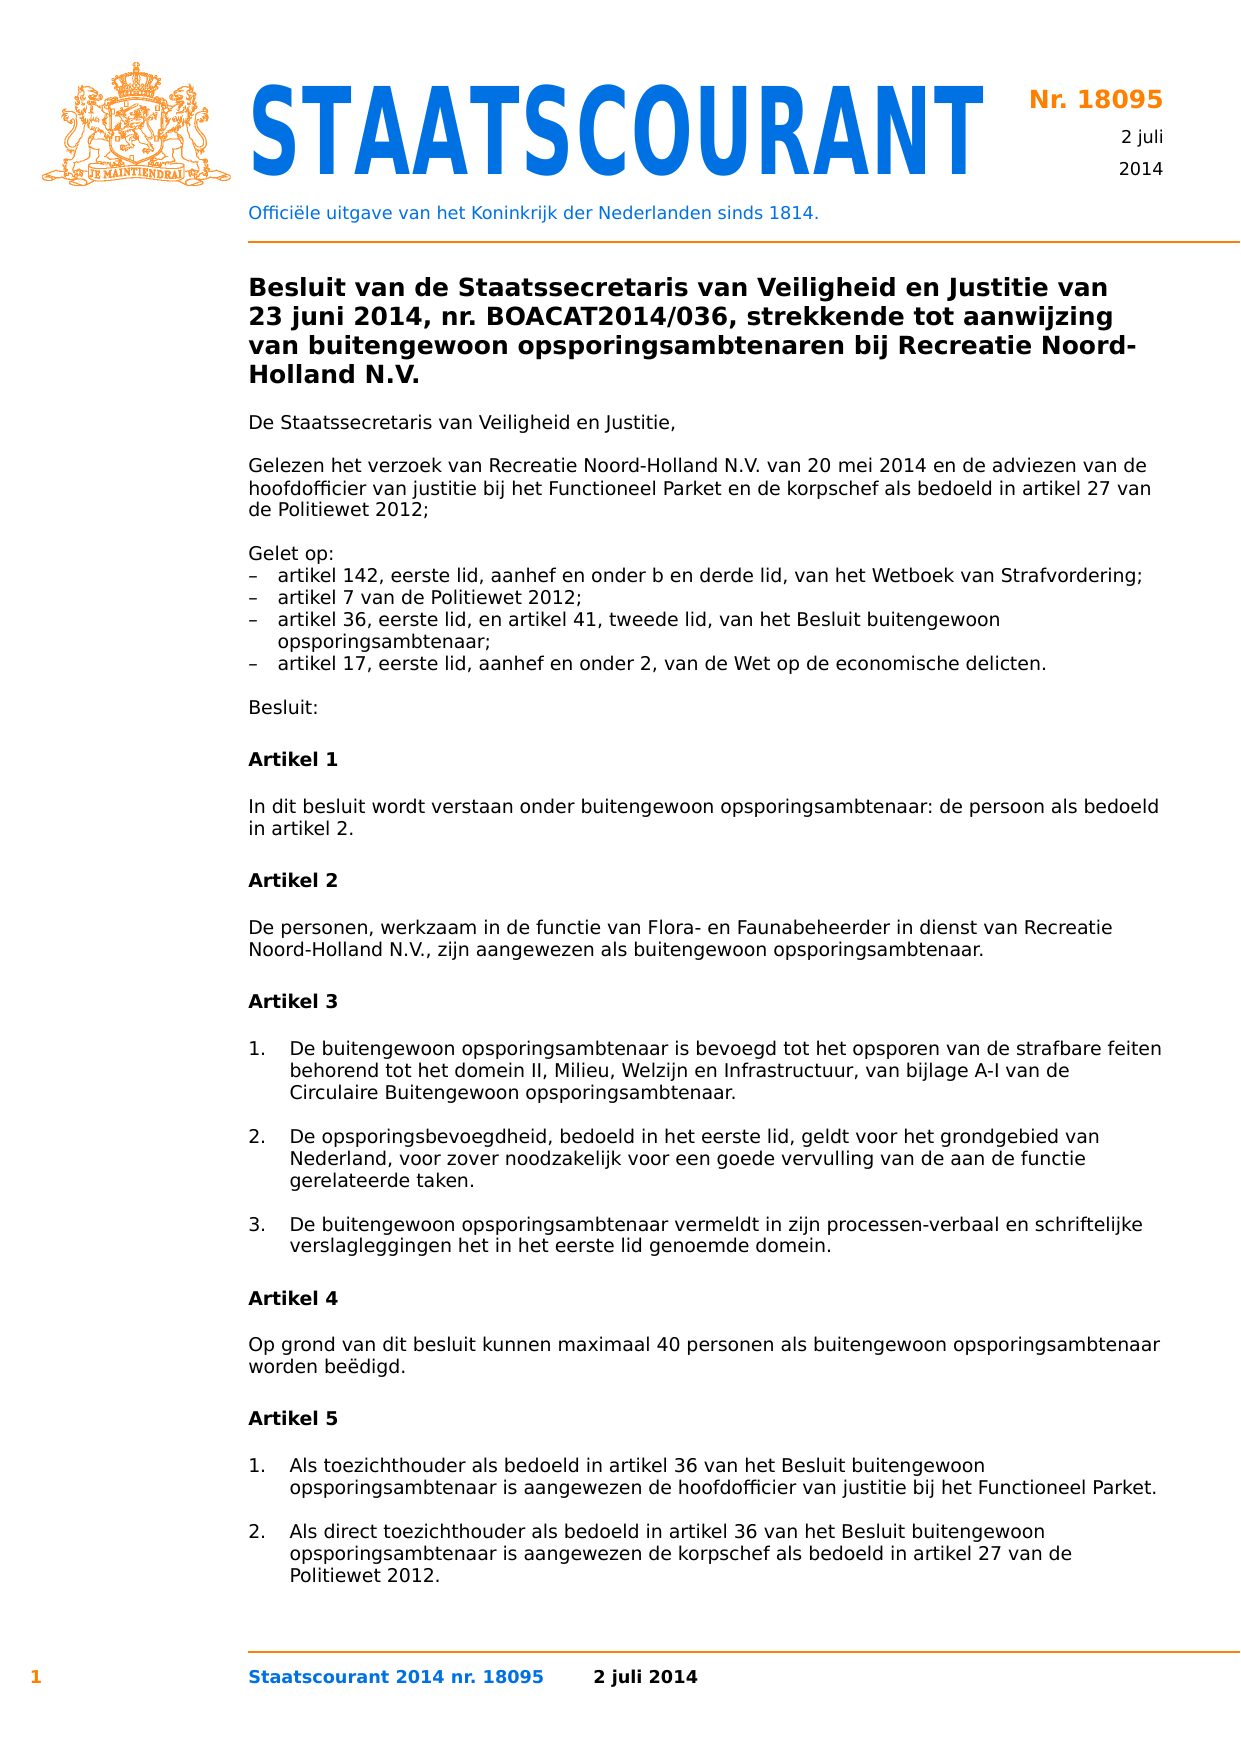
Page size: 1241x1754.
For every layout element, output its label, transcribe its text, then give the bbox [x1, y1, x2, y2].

text In dit besluit wordt verstaan onder buitengewoon opsporingsambtenaar: de persoon als bedoeld in artikel 2. [248, 796, 1163, 840]
table_header STAATSCOURANT [248, 62, 998, 203]
text De Staatssecretaris van Veiligheid en Justitie, [248, 412, 1163, 433]
text 2. Als direct toezichthouder als bedoeld in artikel 36 van het Besluit buitengewoon opsporingsambtenaar is aangewezen de korpschef als bedoeld in artikel 27 van de Politiewet 2012. [248, 1521, 1163, 1587]
text – artikel 17, eerste lid, aanhef en onder 2, van de Wet op de economische delicten. [248, 653, 1163, 675]
text Op grond van dit besluit kunnen maximaal 40 personen als buitengewoon opsporingsambtenaar worden beëdigd. [248, 1334, 1163, 1378]
subtitle Artikel 3 [248, 991, 1163, 1013]
text – artikel 7 van de Politiewet 2012; [248, 587, 1163, 609]
table_cell 2014 [998, 153, 1240, 203]
subtitle Artikel 2 [248, 870, 1163, 892]
table_header Nr. 18095 [998, 62, 1240, 121]
subtitle Artikel 1 [248, 749, 1163, 771]
text 2. De opsporingsbevoegdheid, bedoeld in het eerste lid, geldt voor het grondgebied van Nederland, voor zover noodzakelijk voor een goede vervulling van de aan de functie gerelateerde taken. [248, 1126, 1163, 1192]
subtitle Artikel 5 [248, 1408, 1163, 1430]
text Besluit: [248, 697, 1163, 719]
table_header [25, 62, 248, 241]
text 1. Als toezichthouder als bedoeld in artikel 36 van het Besluit buitengewoon opsporingsambtenaar is aangewezen de hoofdofficier van justitie bij het Functioneel Parket. [248, 1455, 1163, 1499]
text De personen, werkzaam in de functie van Flora- en Faunabeheerder in dienst van Recreatie Noord-Holland N.V., zijn aangewezen als buitengewoon opsporingsambtenaar. [248, 917, 1163, 961]
table_cell Officiële uitgave van het Koninkrijk der Nederlanden sinds 1814. [248, 203, 1240, 241]
text 1. De buitengewoon opsporingsambtenaar is bevoegd tot het opsporen van de strafbare feiten behorend tot het domein II, Milieu, Welzijn en Infrastructuur, van bijlage A-I van de Circulaire Buitengewoon opsporingsambtenaar. [248, 1038, 1163, 1104]
text 3. De buitengewoon opsporingsambtenaar vermeldt in zijn processen-verbaal en schriftelijke verslagleggingen het in het eerste lid genoemde domein. [248, 1213, 1163, 1257]
subtitle Besluit van de Staatssecretaris van Veiligheid en Justitie van 23 juni 2014, nr. BOACAT2014/036, strekkende tot aanwijzing van buitengewoon opsporingsambtenaren bij Recreatie Noord-Holland N.V. [248, 273, 1163, 390]
table_cell 2 juli [998, 121, 1240, 153]
text – artikel 142, eerste lid, aanhef en onder b en derde lid, van het Wetboek van Strafvordering; [248, 565, 1163, 587]
text Gelet op: [248, 543, 1163, 565]
picture [41, 62, 231, 186]
subtitle Artikel 4 [248, 1287, 1163, 1309]
text Gelezen het verzoek van Recreatie Noord-Holland N.V. van 20 mei 2014 en de adviezen van de hoofdofficier van justitie bij het Functioneel Parket en de korpschef als bedoeld in artikel 27 van de Politiewet 2012; [248, 455, 1163, 521]
text – artikel 36, eerste lid, en artikel 41, tweede lid, van het Besluit buitengewoon opsporingsambtenaar; [248, 609, 1163, 653]
